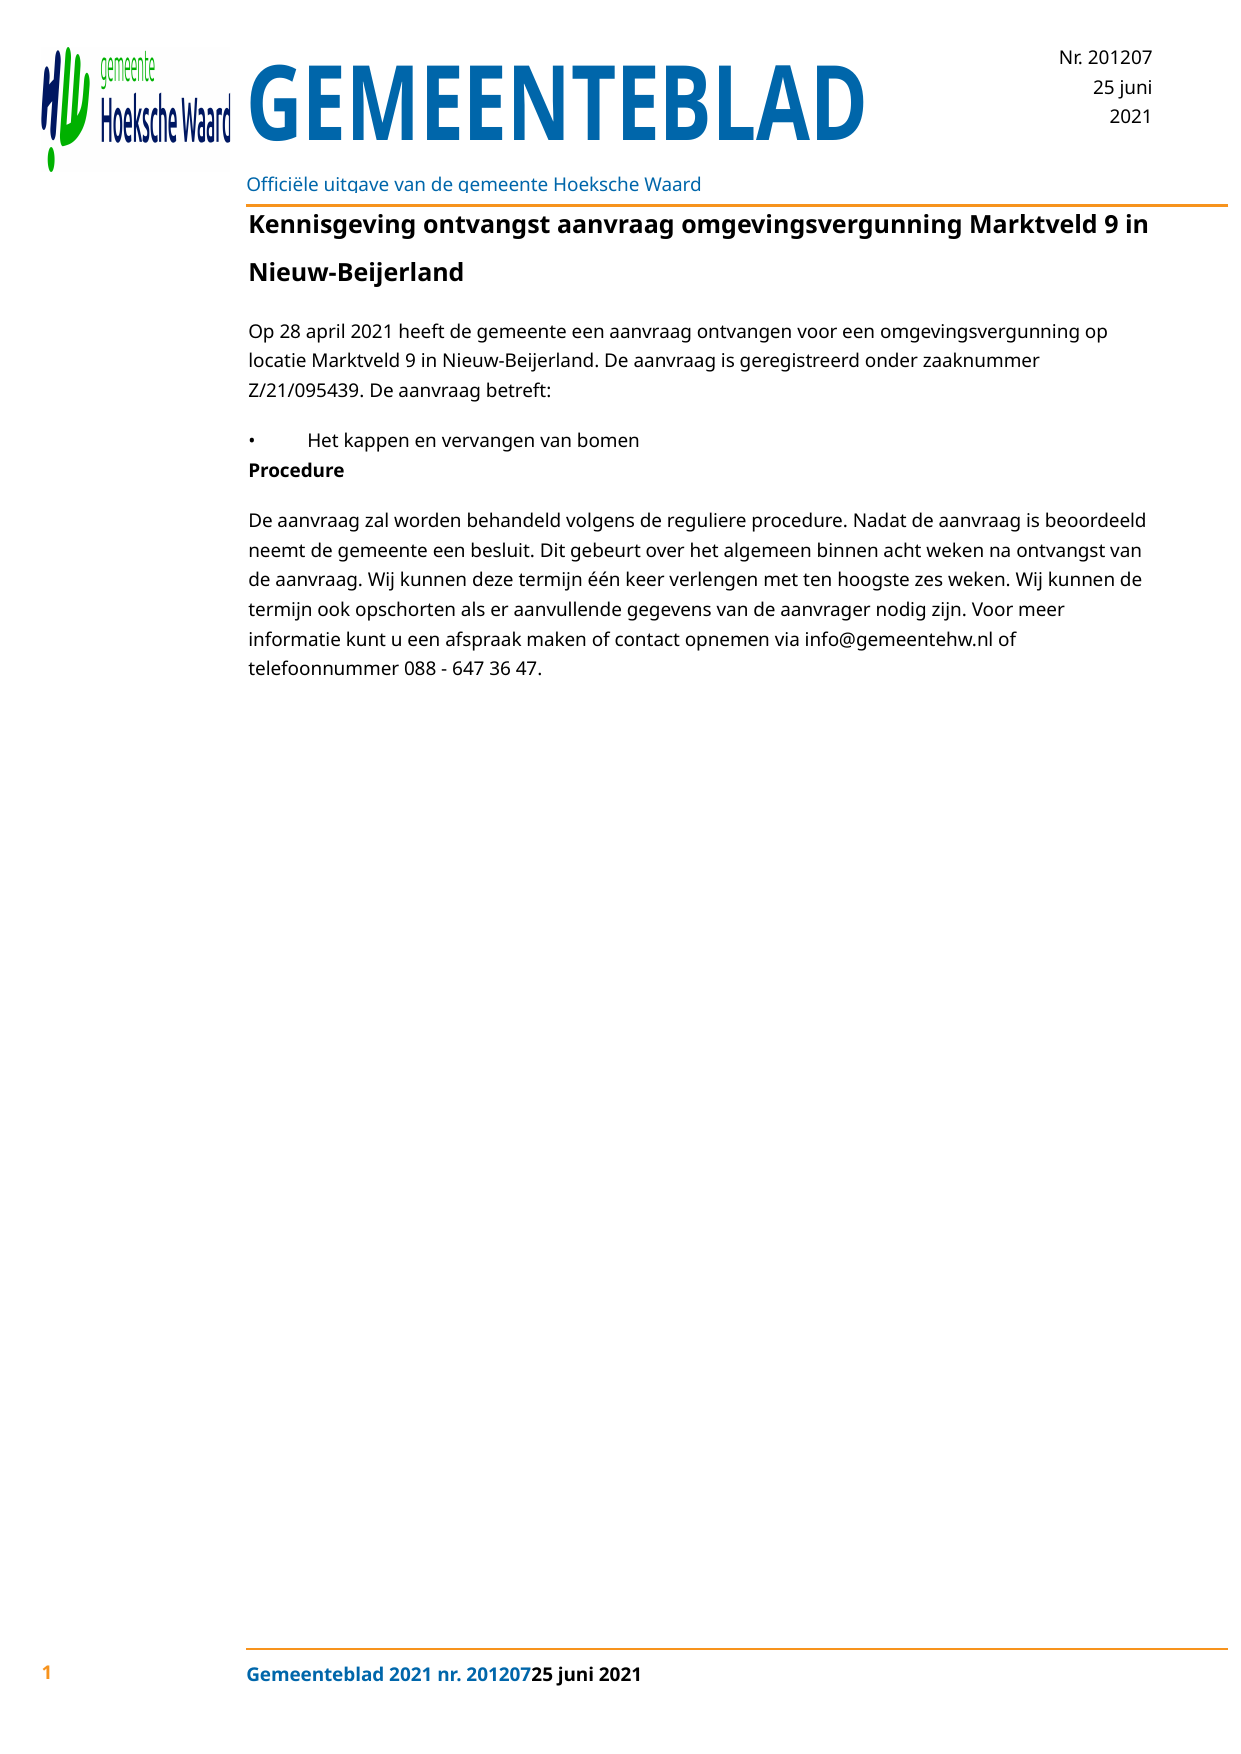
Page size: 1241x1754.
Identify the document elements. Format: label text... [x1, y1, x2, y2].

list Het kappen en vervangen van bomen [248, 427, 1152, 453]
text De aanvraag zal worden behandeld volgens de reguliere procedure. Nadat de aanvraag is beoordeeld neemt de gemeente een besluit. Dit gebeurt over het algemeen binnen acht weken na ontvangst van de aanvraag. Wij kunnen deze termijn één keer verlengen met ten hoogste zes weken. Wij kunnen de termijn ook opschorten als er aanvullende gegevens van de aanvrager nodig zijn. Voor meer informatie kunt u een afspraak maken of contact opnemen via info@gemeentehw.nl of telefoonnummer 088 - 647 36 47. [248, 507, 1152, 681]
text Op 28 april 2021 heeft de gemeente een aanvraag ontvangen voor een omgevingsvergunning op locatie Marktveld 9 in Nieuw-Beijerland. De aanvraag is geregistreerd onder zaaknummer Z/21/095439. De aanvraag betreft: [248, 318, 1152, 403]
picture [41, 47, 231, 172]
text Procedure [248, 457, 1152, 483]
text Kennisgeving ontvangst aanvraag omgevingsvergunning Marktveld 9 in Nieuw-Beijerland [248, 207, 1152, 288]
